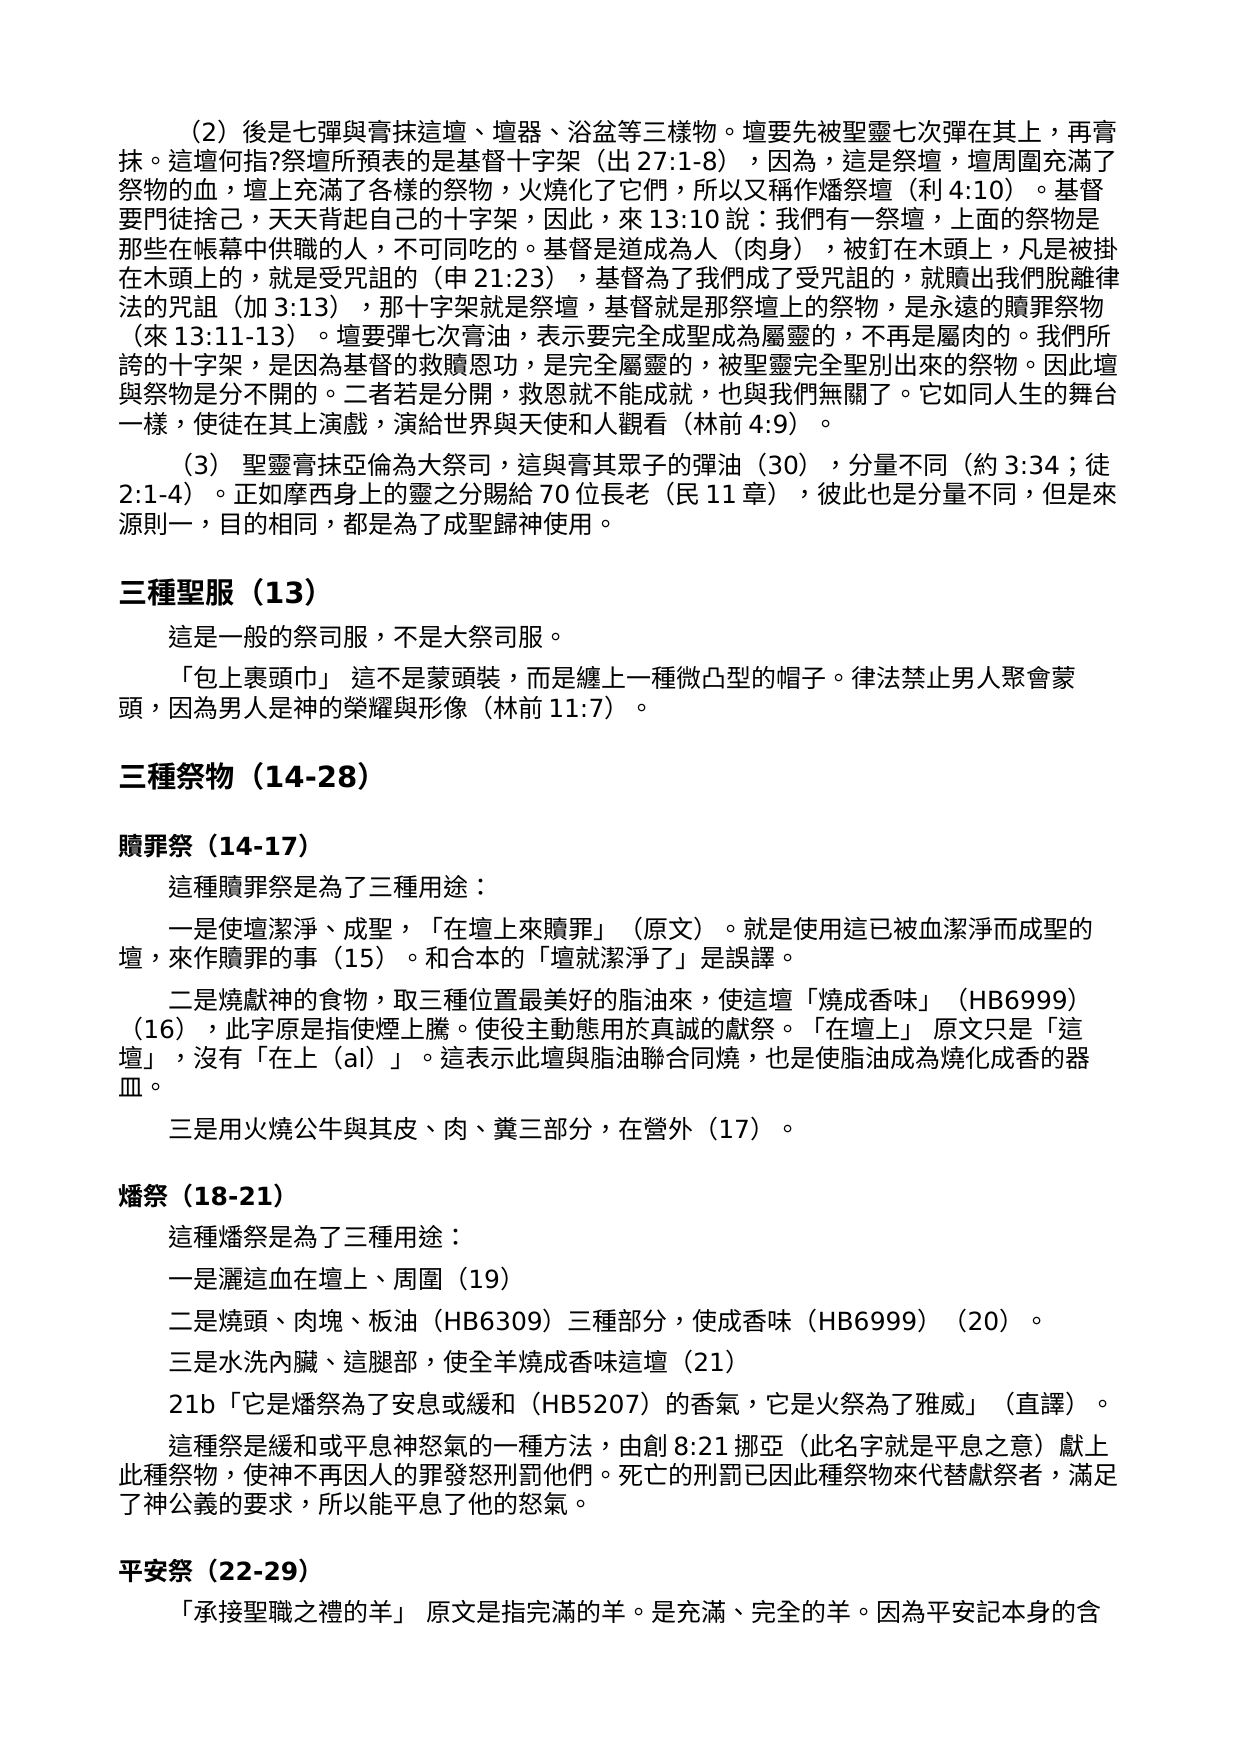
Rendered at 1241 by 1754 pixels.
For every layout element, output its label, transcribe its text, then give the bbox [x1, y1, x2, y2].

subtitle 三種祭物（14-28） [118, 760, 1122, 794]
text 這種贖罪祭是為了三種用途： [118, 873, 1122, 903]
text 一是灑這血在壇上、周圍（19） [118, 1265, 1122, 1294]
text 這種祭是緩和或平息神怒氣的一種方法，由創8:21挪亞（此名字就是平息之意）獻上此種祭物，使神不再因人的罪發怒刑罰他們。死亡的刑罰已因此種祭物來代替獻祭者，滿足了神公義的要求，所以能平息了他的怒氣。 [118, 1432, 1122, 1519]
text 21b「它是燔祭為了安息或緩和（HB5207）的香氣，它是火祭為了雅威」（直譯）。 [118, 1390, 1122, 1419]
subtitle 贖罪祭（14-17） [118, 832, 1122, 861]
text 三是用火燒公牛與其皮、肉、糞三部分，在營外（17）。 [118, 1115, 1122, 1144]
text 「承接聖職之禮的羊」 原文是指完滿的羊。是充滿、完全的羊。因為平安記本身的含 [118, 1598, 1122, 1628]
subtitle 三種聖服（13） [118, 576, 1122, 610]
text 這是一般的祭司服，不是大祭司服。 [118, 623, 1122, 652]
text 「包上裹頭巾」 這不是蒙頭裝，而是纏上一種微凸型的帽子。律法禁止男人聚會蒙頭，因為男人是神的榮耀與形像（林前11:7）。 [118, 664, 1122, 723]
text 一是使壇潔淨、成聖，「在壇上來贖罪」（原文）。就是使用這已被血潔淨而成聖的壇，來作贖罪的事（15）。和合本的「壇就潔淨了」是誤譯。 [118, 915, 1122, 973]
subtitle 平安祭（22-29） [118, 1557, 1122, 1586]
text （3） 聖靈膏抹亞倫為大祭司，這與膏其眾子的彈油（30），分量不同（約3:34；徒2:1-4）。正如摩西身上的靈之分賜給70位長老（民11章），彼此也是分量不同，但是來源則一，目的相同，都是為了成聖歸神使用。 [118, 451, 1122, 539]
text 二是燒獻神的食物，取三種位置最美好的脂油來，使這壇「燒成香味」（HB6999）（16），此字原是指使煙上騰。使役主動態用於真誠的獻祭。「在壇上」 原文只是「這壇」，沒有「在上（al）」。這表示此壇與脂油聯合同燒，也是使脂油成為燒化成香的器皿。 [118, 986, 1122, 1103]
text 這種燔祭是為了三種用途： [118, 1223, 1122, 1253]
subtitle 燔祭（18-21） [118, 1182, 1122, 1211]
text 二是燒頭、肉塊、板油（HB6309）三種部分，使成香味（HB6999）（20）。 [118, 1307, 1122, 1336]
text 三是水洗內臟、這腿部，使全羊燒成香味這壇（21） [118, 1348, 1122, 1378]
text （2）後是七彈與膏抹這壇、壇器、浴盆等三樣物。壇要先被聖靈七次彈在其上，再膏抹。這壇何指?祭壇所預表的是基督十字架（出27:1-8），因為，這是祭壇，壇周圍充滿了祭物的血，壇上充滿了各樣的祭物，火燒化了它們，所以又稱作燔祭壇（利4:10）。基督要門徒捨己，天天背起自己的十字架，因此，來13:10說：我們有一祭壇，上面的祭物是那些在帳幕中供職的人，不可同吃的。基督是道成為人（肉身），被釘在木頭上，凡是被掛在木頭上的，就是受咒詛的（申21:23），基督為了我們成了受咒詛的，就贖出我們脫離律法的咒詛（加3:13），那十字架就是祭壇，基督就是那祭壇上的祭物，是永遠的贖罪祭物（來13:11-13）。壇要彈七次膏油，表示要完全成聖成為屬靈的，不再是屬肉的。我們所誇的十字架，是因為基督的救贖恩功，是完全屬靈的，被聖靈完全聖別出來的祭物。因此壇與祭物是分不開的。二者若是分開，救恩就不能成就，也與我們無關了。它如同人生的舞台一樣，使徒在其上演戲，演給世界與天使和人觀看（林前4:9）。 [118, 118, 1122, 439]
